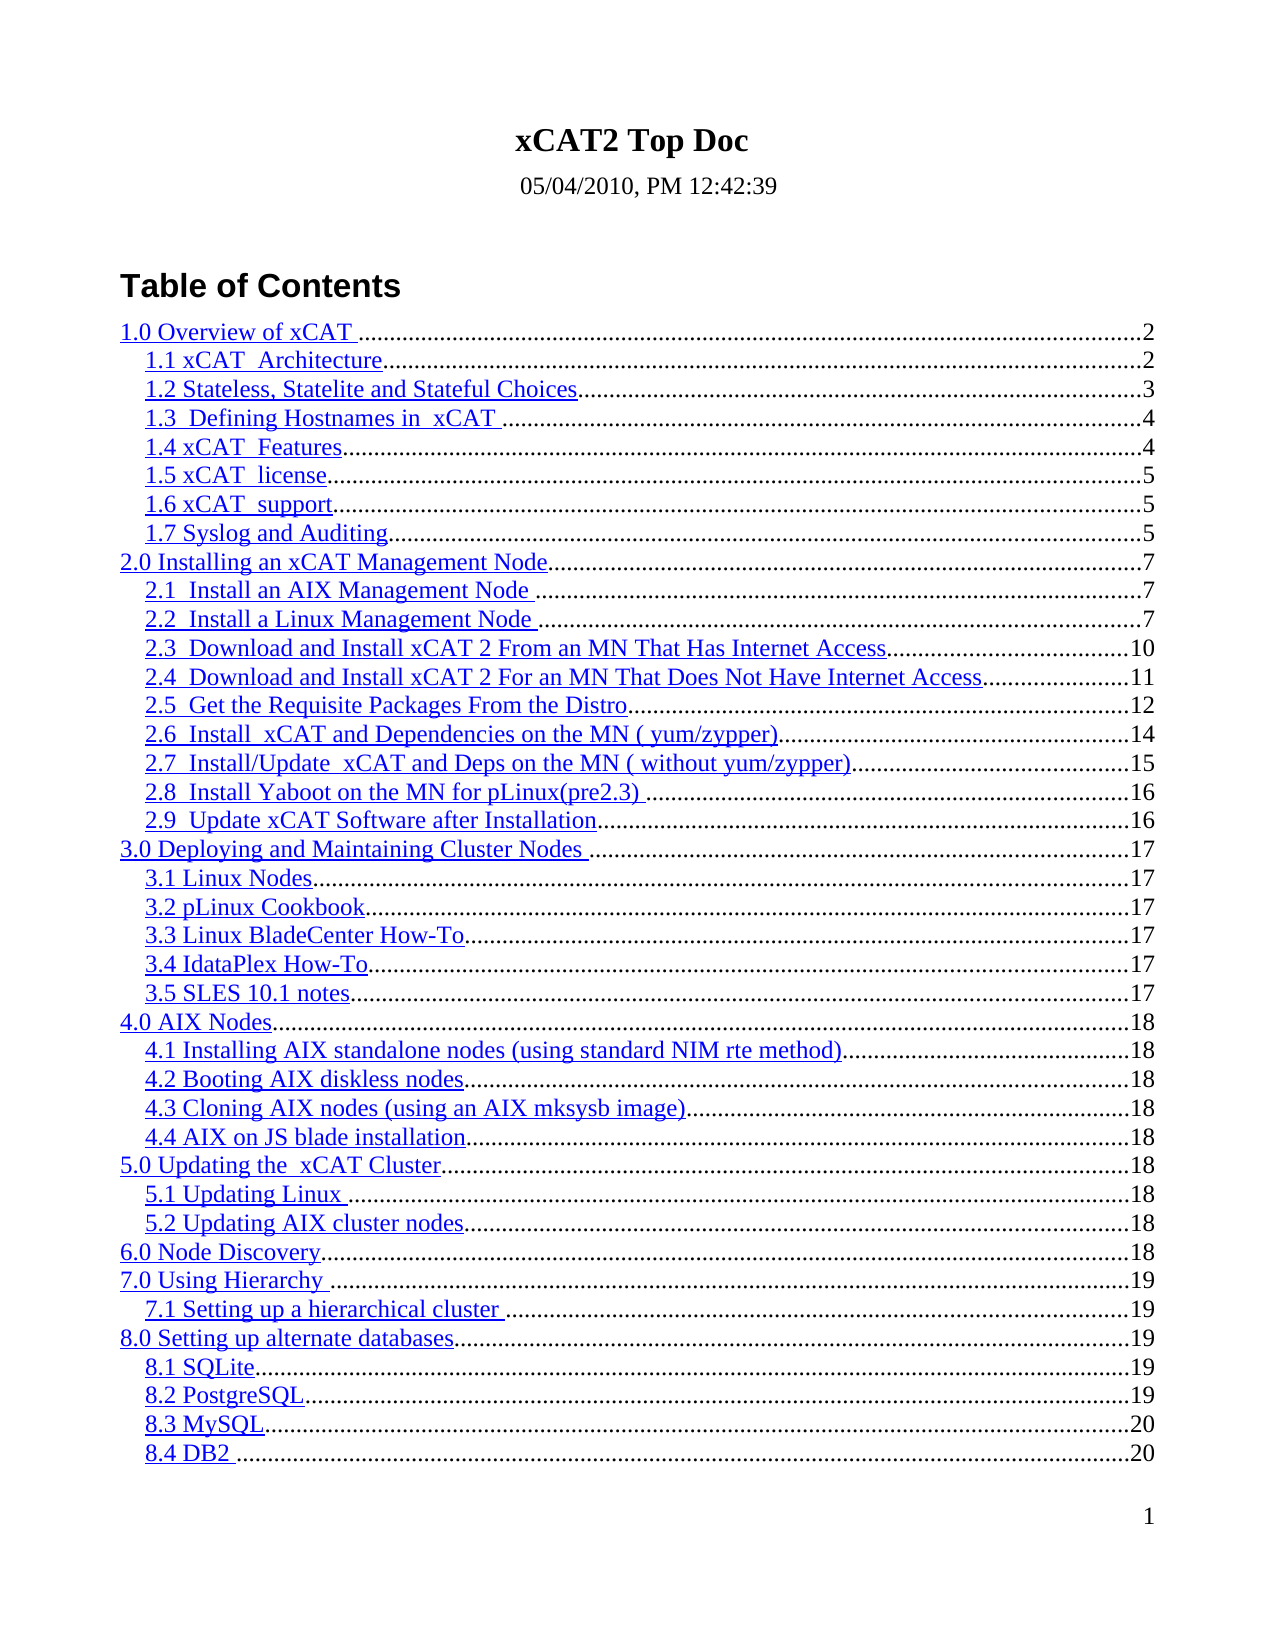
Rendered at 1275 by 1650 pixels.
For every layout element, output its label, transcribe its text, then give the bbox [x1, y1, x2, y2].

text 7.0 Using Hierarchy 19 [120, 1266, 1155, 1294]
text 3.4 IdataPlex How-To 17 [145, 949, 1155, 978]
text 1.4 xCAT Features 4 [145, 432, 1155, 461]
text 3.0 Deploying and Maintaining Cluster Nodes 17 [120, 834, 1155, 863]
text 2.0 Installing an xCAT Management Node 7 [120, 547, 1155, 576]
text 8.2 PostgreSQL 19 [145, 1381, 1155, 1409]
text 05/04/2010, PM 12:42:39 [120, 171, 1155, 199]
text 2.1 Install an AIX Management Node 7 [145, 576, 1155, 604]
text 1.1 xCAT Architecture 2 [145, 346, 1155, 374]
text 1.0 Overview of xCAT 2 [120, 317, 1155, 346]
text 2.7 Install/Update xCAT and Deps on the MN ( without yum/zypper) 15 [145, 748, 1155, 777]
text 8.1 SQLite 19 [145, 1352, 1155, 1381]
text 8.4 DB2 20 [145, 1438, 1155, 1467]
text 8.3 MySQL 20 [145, 1409, 1155, 1438]
text 1.2 Stateless, Statelite and Stateful Choices 3 [145, 374, 1155, 403]
text 5.1 Updating Linux 18 [145, 1179, 1155, 1208]
text 3.2 pLinux Cookbook 17 [145, 892, 1155, 921]
text 4.4 AIX on JS blade installation 18 [145, 1122, 1155, 1151]
text 5.2 Updating AIX cluster nodes 18 [145, 1208, 1155, 1237]
subtitle Table of Contents [120, 266, 1155, 304]
text 6.0 Node Discovery 18 [120, 1237, 1155, 1266]
text 1.3 Defining Hostnames in xCAT 4 [145, 403, 1155, 432]
text 2.3 Download and Install xCAT 2 From an MN That Has Internet Access 10 [145, 633, 1155, 662]
text 3.1 Linux Nodes 17 [145, 863, 1155, 892]
text 2.2 Install a Linux Management Node 7 [145, 604, 1155, 633]
text 4.0 AIX Nodes 18 [120, 1007, 1155, 1036]
text 4.1 Installing AIX standalone nodes (using standard NIM rte method) 18 [145, 1036, 1155, 1064]
text 2.5 Get the Requisite Packages From the Distro 12 [145, 691, 1155, 719]
text 2.8 Install Yaboot on the MN for pLinux(pre2.3) 16 [145, 777, 1155, 806]
text 3.3 Linux BladeCenter How-To 17 [145, 921, 1155, 949]
text 3.5 SLES 10.1 notes 17 [145, 978, 1155, 1007]
text 2.4 Download and Install xCAT 2 For an MN That Does Not Have Internet Access 11 [145, 662, 1155, 691]
text 2.9 Update xCAT Software after Installation 16 [145, 806, 1155, 834]
text 4.3 Cloning AIX nodes (using an AIX mksysb image) 18 [145, 1093, 1155, 1122]
text 2.6 Install xCAT and Dependencies on the MN ( yum/zypper) 14 [145, 719, 1155, 748]
text 4.2 Booting AIX diskless nodes 18 [145, 1064, 1155, 1093]
text 8.0 Setting up alternate databases 19 [120, 1323, 1155, 1352]
text 7.1 Setting up a hierarchical cluster 19 [145, 1294, 1155, 1323]
text 1.6 xCAT support 5 [145, 489, 1155, 518]
text 5.0 Updating the xCAT Cluster 18 [120, 1151, 1155, 1179]
text 1.5 xCAT license 5 [145, 461, 1155, 489]
text xCAT2 Top Doc [120, 120, 1155, 158]
text 1.7 Syslog and Auditing 5 [145, 518, 1155, 547]
